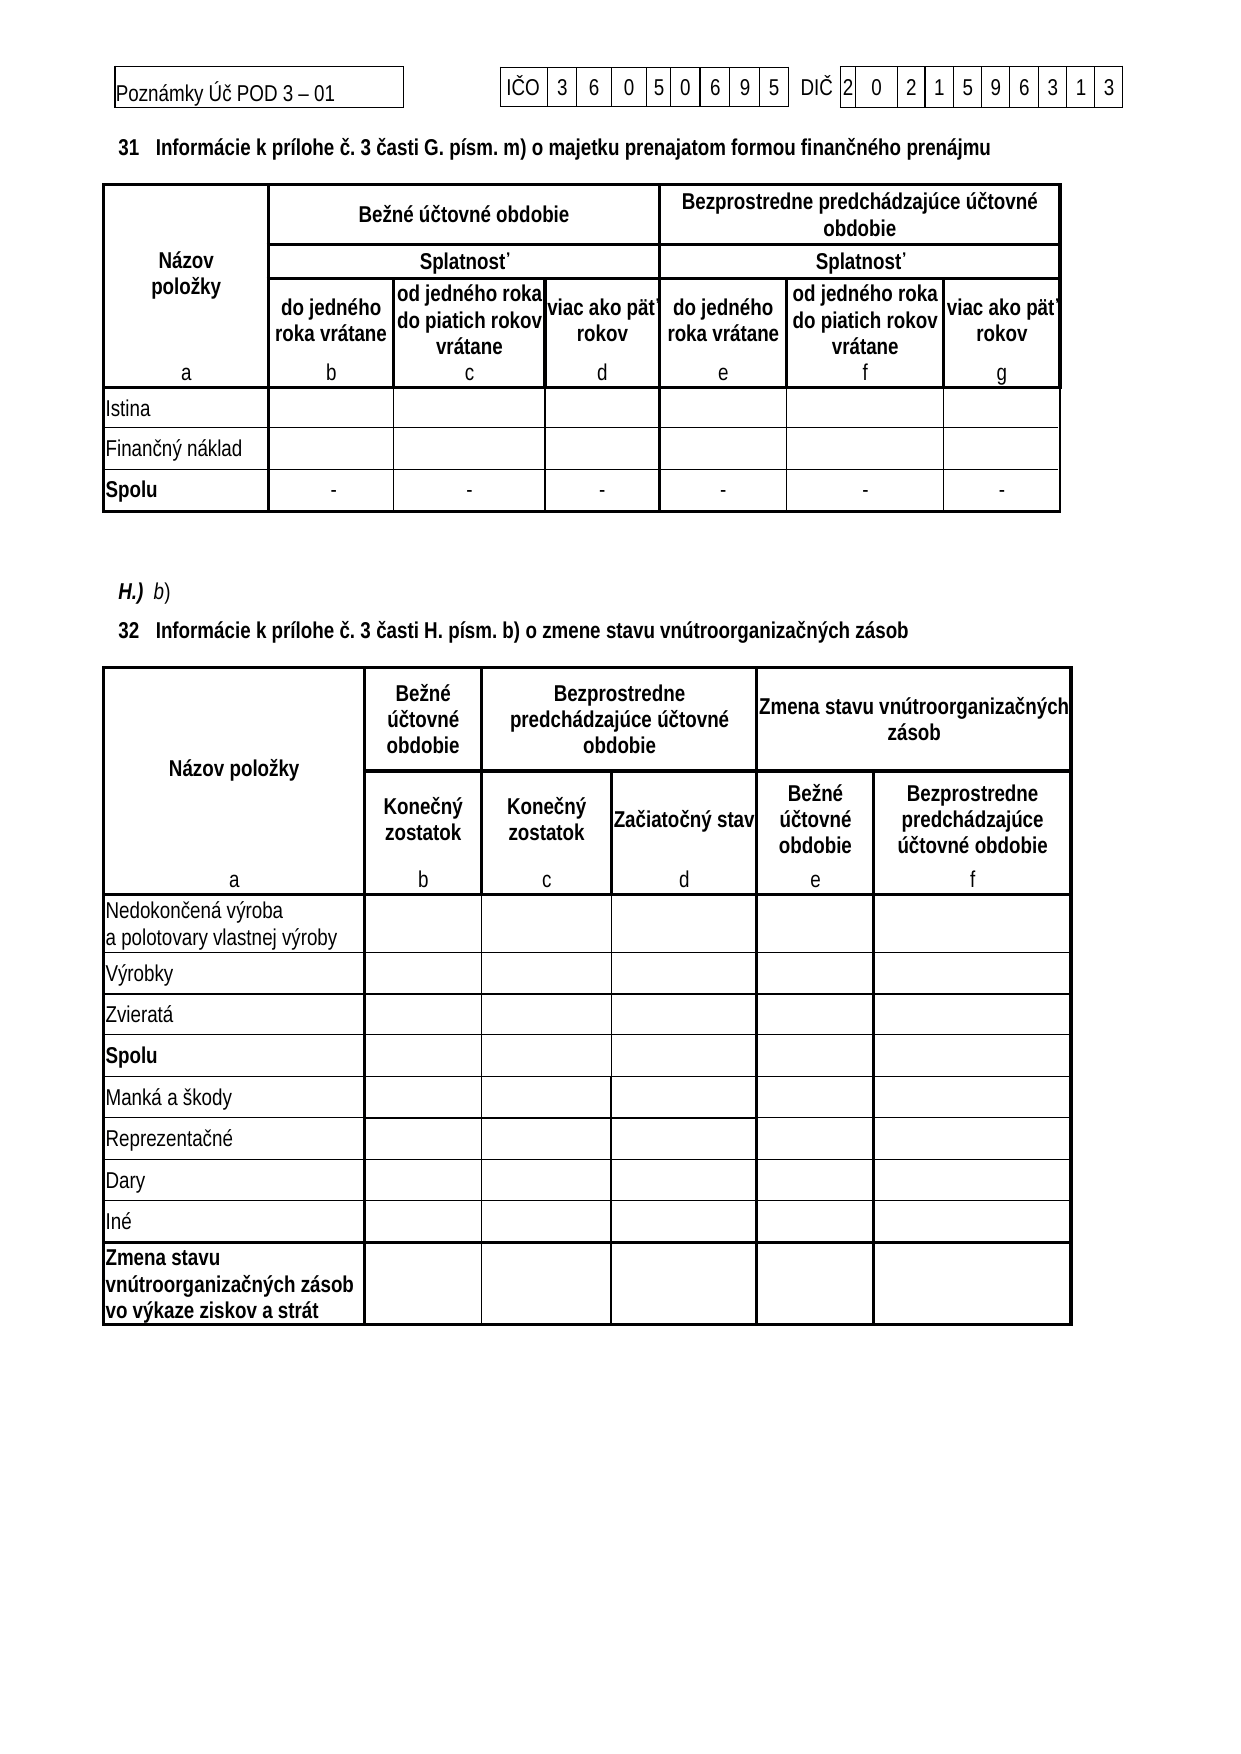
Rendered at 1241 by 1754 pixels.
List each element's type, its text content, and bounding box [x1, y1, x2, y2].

table_cell [758, 953, 872, 993]
table_cell [366, 1160, 481, 1200]
table_cell [875, 1244, 1069, 1323]
table_cell [482, 1119, 610, 1158]
table_cell [366, 1201, 481, 1241]
table_cell Nedokončená výroba a polotovary vlastnej výroby [105, 896, 363, 952]
table_cell - [394, 470, 544, 510]
table_cell [482, 1035, 611, 1076]
table_cell [482, 1160, 610, 1200]
table_cell [482, 1244, 610, 1323]
table_cell [482, 1077, 610, 1117]
table_cell [366, 995, 481, 1034]
table_cell [394, 428, 544, 468]
table_cell [661, 428, 786, 468]
table_cell - [944, 469, 1059, 510]
table_cell [546, 389, 658, 427]
table_header Bežné účtovné obdobie [270, 186, 658, 243]
table_cell [758, 995, 872, 1034]
table_cell [661, 389, 786, 427]
table_cell [612, 1201, 755, 1241]
table_cell viac ako päť rokov [547, 280, 658, 359]
table_header Zmena stavu vnútroorganizačných zásob [758, 669, 1069, 769]
table_header Bezprostredne predchádzajúce účtovné obdobie [483, 669, 755, 769]
table_cell [758, 896, 872, 952]
table_cell [875, 1077, 1069, 1117]
table_cell Zmena stavu vnútroorganizačných zásob vo výkaze ziskov a strát [105, 1244, 363, 1323]
table_header Bežné účtovné obdobie [366, 669, 480, 769]
table_cell c [395, 359, 543, 386]
table_cell [758, 1035, 872, 1076]
title Informácie k prílohe č. 3 časti G. písm. m) o majetku prenajatom formou finančného prenájmu [118, 134, 1122, 160]
table_cell [875, 1035, 1069, 1076]
title Informácie k prílohe č. 3 časti H. písm. b) o zmene stavu vnútroorganizačných zásob [118, 617, 1122, 643]
table_cell [612, 1077, 755, 1117]
table_cell [944, 389, 1059, 427]
table_cell e [661, 359, 785, 386]
table_cell Spolu [105, 470, 267, 510]
table_cell [612, 1035, 755, 1076]
table_cell viac ako päť rokov [945, 280, 1058, 359]
table_cell c [483, 866, 610, 893]
table_cell [612, 1119, 755, 1158]
table_cell [366, 953, 481, 993]
table_header Názov položky [105, 186, 267, 359]
table_cell Bežné účtovné obdobie [758, 773, 872, 866]
table_cell Začiatočný stav [613, 773, 755, 866]
table_cell do jedného roka vrátane [661, 280, 785, 359]
table_cell od jedného roka do piatich rokov vrátane [788, 280, 942, 359]
table_header Názov položky [105, 669, 363, 866]
table_header Bezprostredne predchádzajúce účtovné obdobie [661, 186, 1058, 243]
table_cell [758, 1244, 872, 1323]
table_cell Splatnosť [661, 246, 1058, 277]
text H.) b) [118, 578, 1122, 604]
table_cell do jedného roka vrátane [270, 280, 392, 359]
table_cell g [945, 359, 1058, 386]
table_cell d [547, 359, 658, 386]
table_cell a [105, 359, 267, 386]
table_cell Reprezentačné [105, 1118, 363, 1158]
table_cell Istina [105, 389, 267, 427]
table_cell [612, 896, 755, 952]
table_cell [787, 428, 943, 468]
table_cell [612, 953, 755, 993]
table_cell [366, 896, 481, 952]
table_cell od jedného roka do piatich rokov vrátane [395, 280, 543, 359]
table_cell Dary [105, 1160, 363, 1200]
table_cell Iné [105, 1201, 363, 1241]
table_cell Konečný zostatok [483, 773, 610, 866]
table_cell [875, 995, 1069, 1034]
table_cell Bezprostredne predchádzajúce účtovné obdobie [875, 773, 1069, 866]
table_cell [366, 1244, 481, 1323]
table_cell Splatnosť [270, 246, 658, 277]
table_cell - [270, 470, 393, 510]
table_cell [787, 389, 943, 427]
table_cell Spolu [105, 1035, 363, 1076]
table_cell a [105, 866, 363, 893]
table_cell [482, 896, 611, 952]
table_cell - [787, 470, 943, 510]
table_cell [270, 428, 393, 468]
table_cell [875, 953, 1069, 993]
table_cell b [366, 866, 480, 893]
table_cell [875, 1201, 1069, 1241]
table_cell [482, 995, 611, 1034]
table_cell [875, 1160, 1069, 1200]
table_cell [875, 1118, 1069, 1158]
table_cell Konečný zostatok [366, 773, 480, 866]
table_cell Výrobky [105, 953, 363, 993]
table_cell d [613, 866, 755, 893]
table_cell [758, 1201, 872, 1241]
table_cell [366, 1035, 481, 1076]
table_cell [875, 896, 1069, 952]
table_cell b [270, 359, 392, 386]
table_cell Zvieratá [105, 995, 363, 1034]
table_cell [482, 1201, 610, 1241]
table_cell [612, 995, 755, 1034]
table_cell [270, 389, 393, 427]
table_cell f [875, 866, 1069, 893]
table_cell [366, 1119, 481, 1158]
table_cell [758, 1160, 872, 1200]
table_cell - [661, 470, 786, 510]
table_cell [366, 1077, 481, 1117]
table_cell e [758, 866, 872, 893]
table_cell Manká a škody [105, 1077, 363, 1117]
table_cell Finančný náklad [105, 428, 267, 468]
table_cell [758, 1077, 872, 1117]
table_cell - [546, 470, 658, 510]
table_cell [482, 953, 611, 993]
table_cell [612, 1160, 755, 1200]
table_cell [394, 389, 544, 427]
table_cell [758, 1118, 872, 1158]
table_cell [612, 1244, 755, 1323]
table_cell [944, 427, 1059, 468]
table_cell f [788, 359, 942, 386]
table_cell [546, 428, 658, 468]
